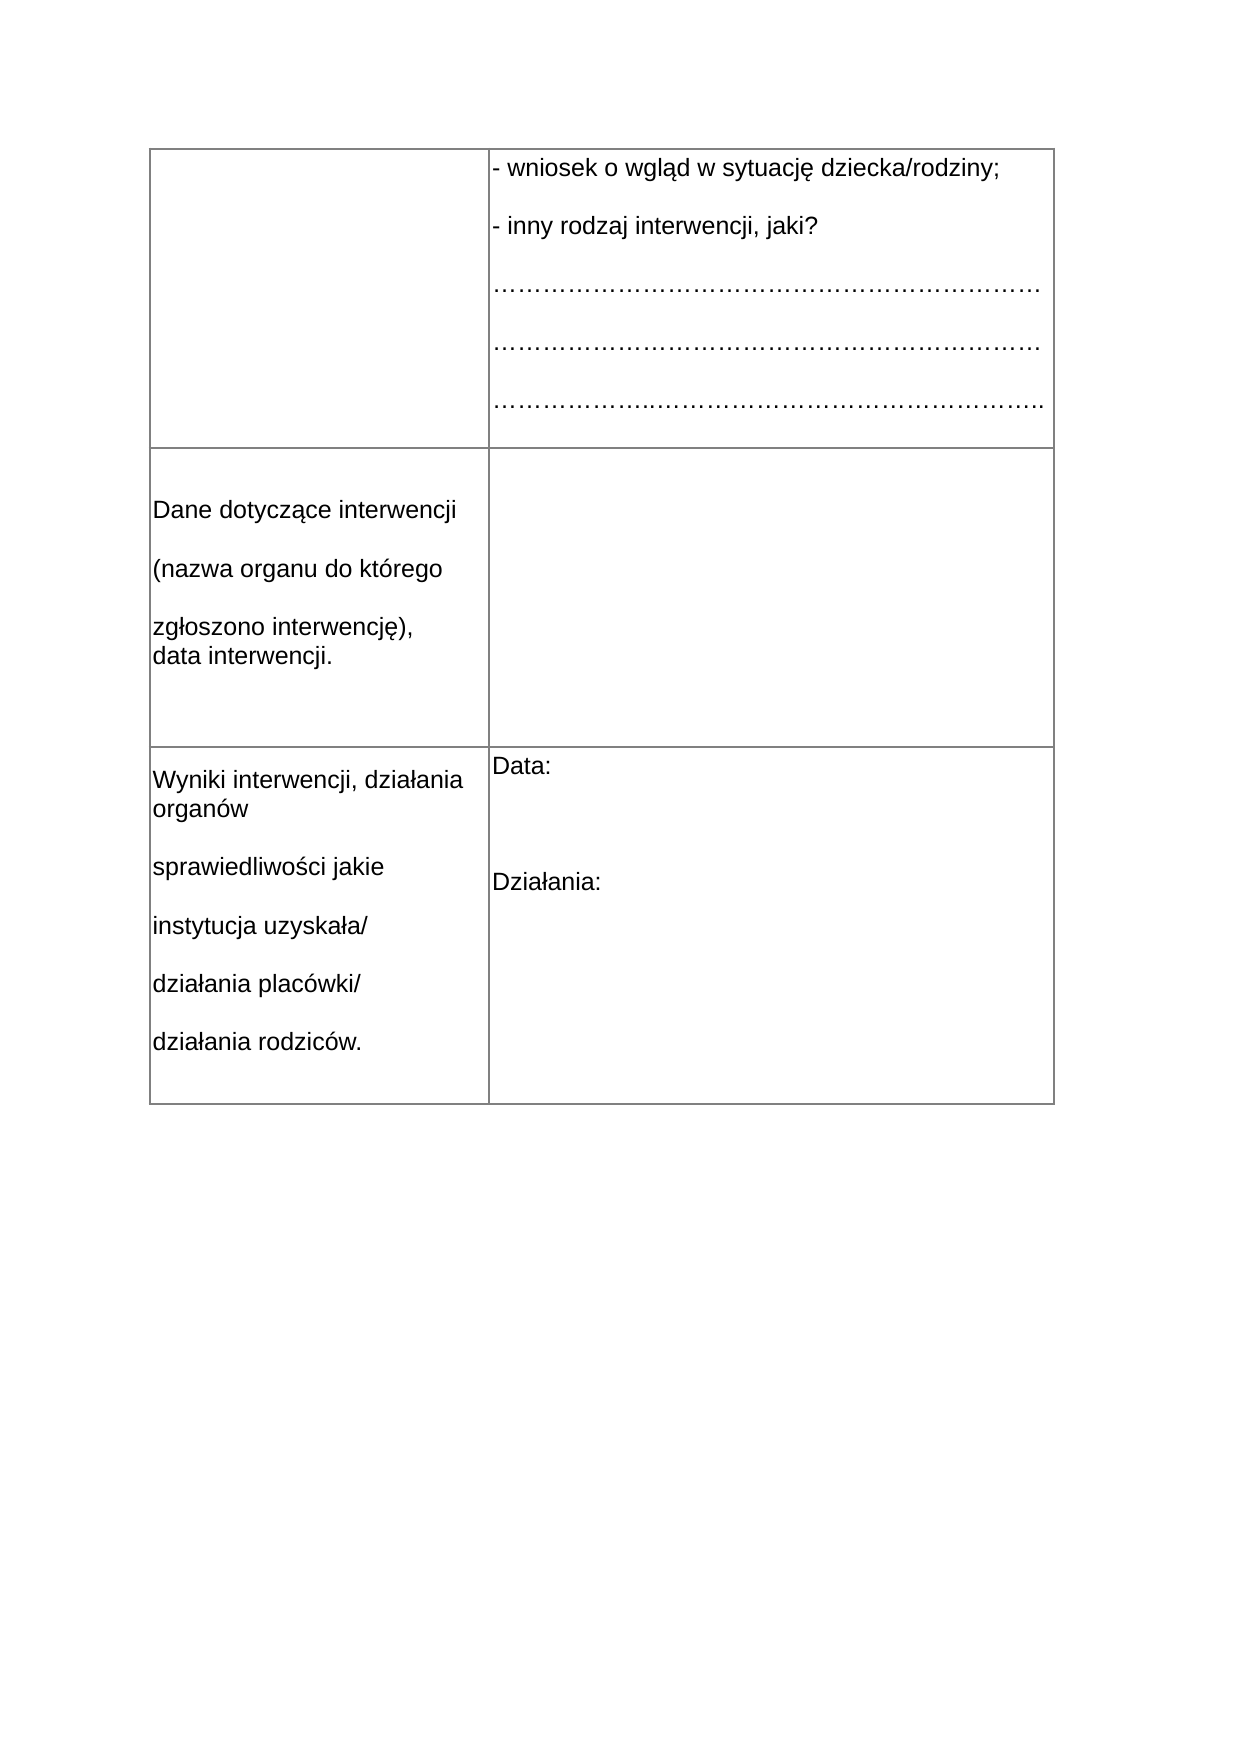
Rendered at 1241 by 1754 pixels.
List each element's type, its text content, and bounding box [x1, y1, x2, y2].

table_cell [490, 449, 1053, 746]
table_cell Data: Działania: [490, 748, 1053, 1103]
table_cell Dane dotyczące interwencji (nazwa organu do którego zgłoszono interwencję), data interwencji. [151, 449, 488, 746]
table_cell [151, 150, 488, 447]
table_cell - wniosek o wgląd w sytuację dziecka/rodziny; - inny rodzaj interwencji, jaki? ………………………………………………………… ………………………………………………………… ………………..……………………………………….. [490, 150, 1053, 447]
table_cell Wyniki interwencji, działania organów sprawiedliwości jakie instytucja uzyskała/ działania placówki/ działania rodziców. [151, 748, 488, 1103]
